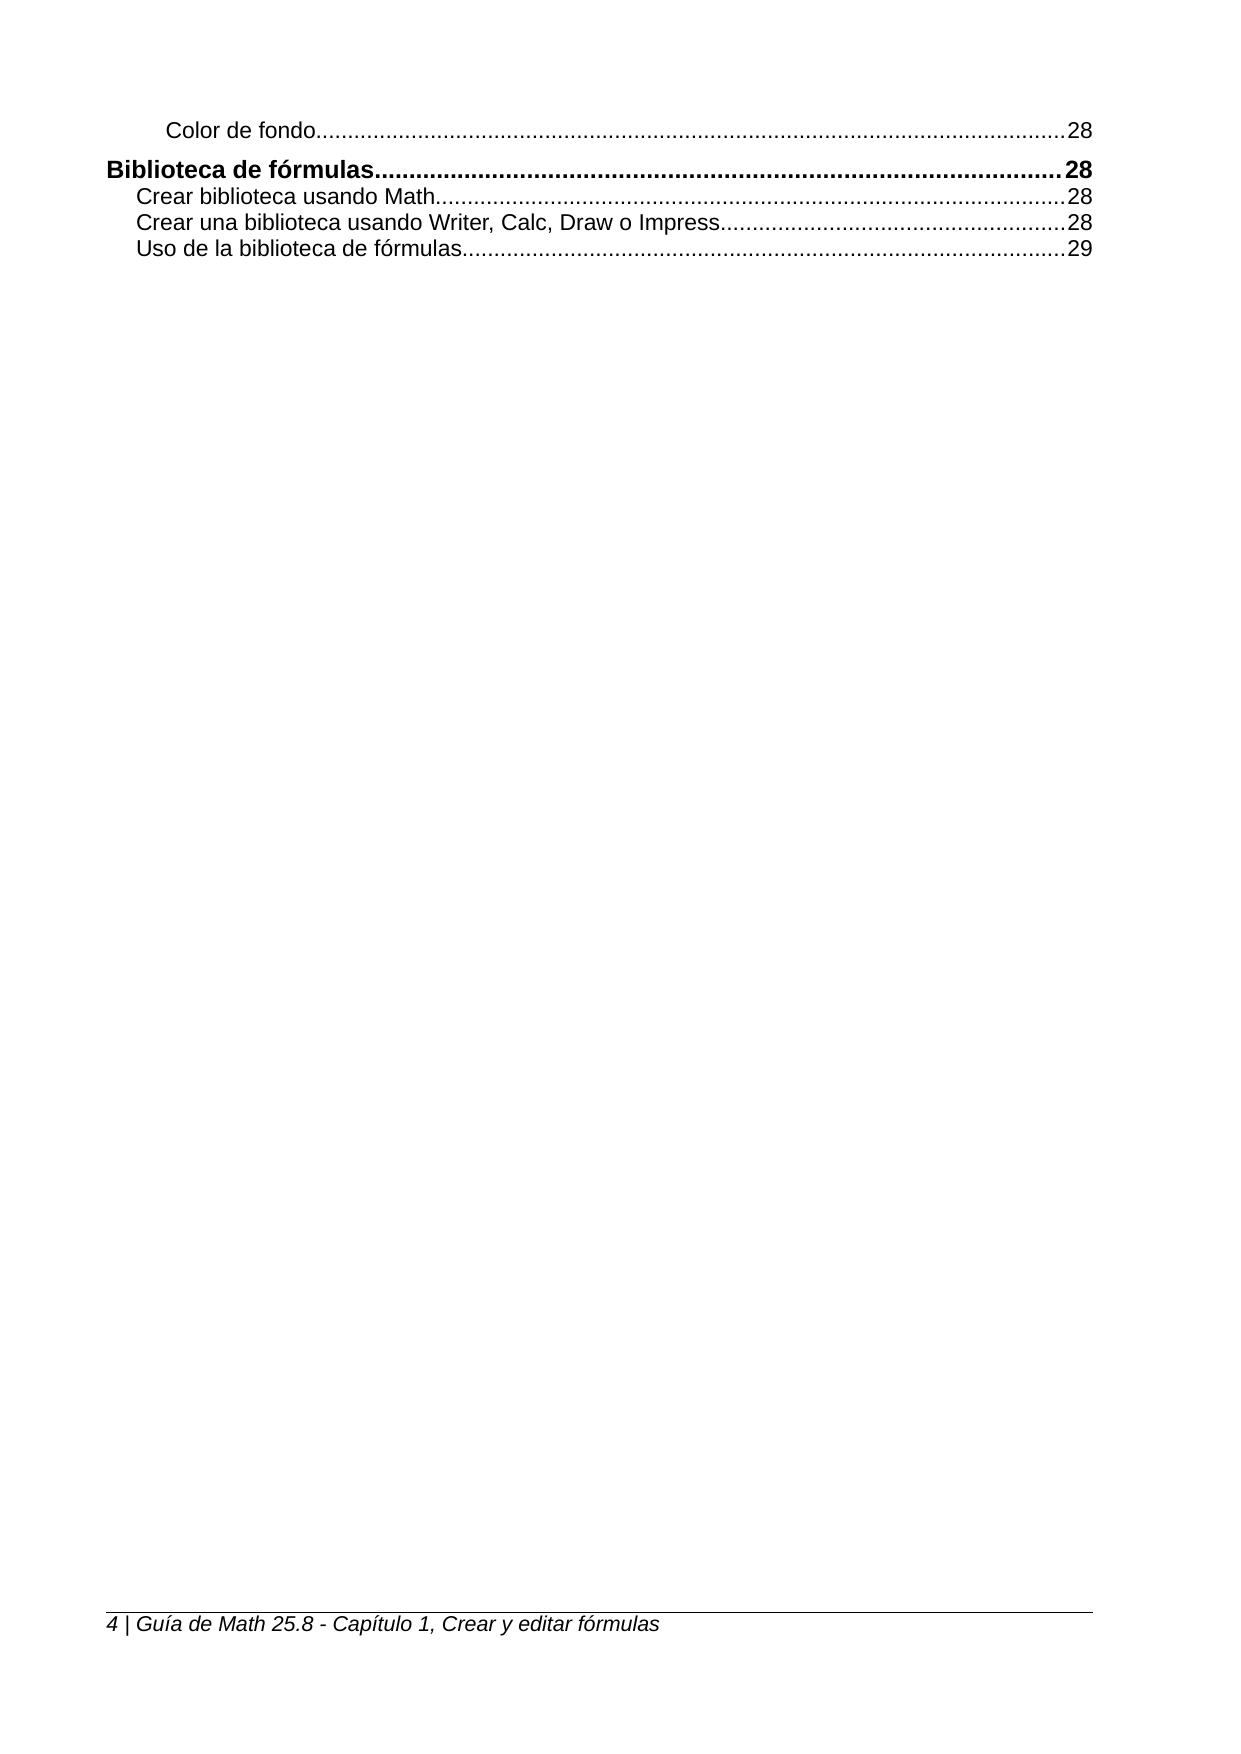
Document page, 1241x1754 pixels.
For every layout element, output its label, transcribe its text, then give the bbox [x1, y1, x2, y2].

text Color de fondo 28 [165, 118, 1093, 144]
text Biblioteca de fórmulas 28 [106, 156, 1093, 184]
text Crear biblioteca usando Math 28 [136, 184, 1093, 210]
text Crear una biblioteca usando Writer, Calc, Draw o Impress 28 [136, 210, 1093, 235]
text Uso de la biblioteca de fórmulas 29 [136, 235, 1093, 261]
